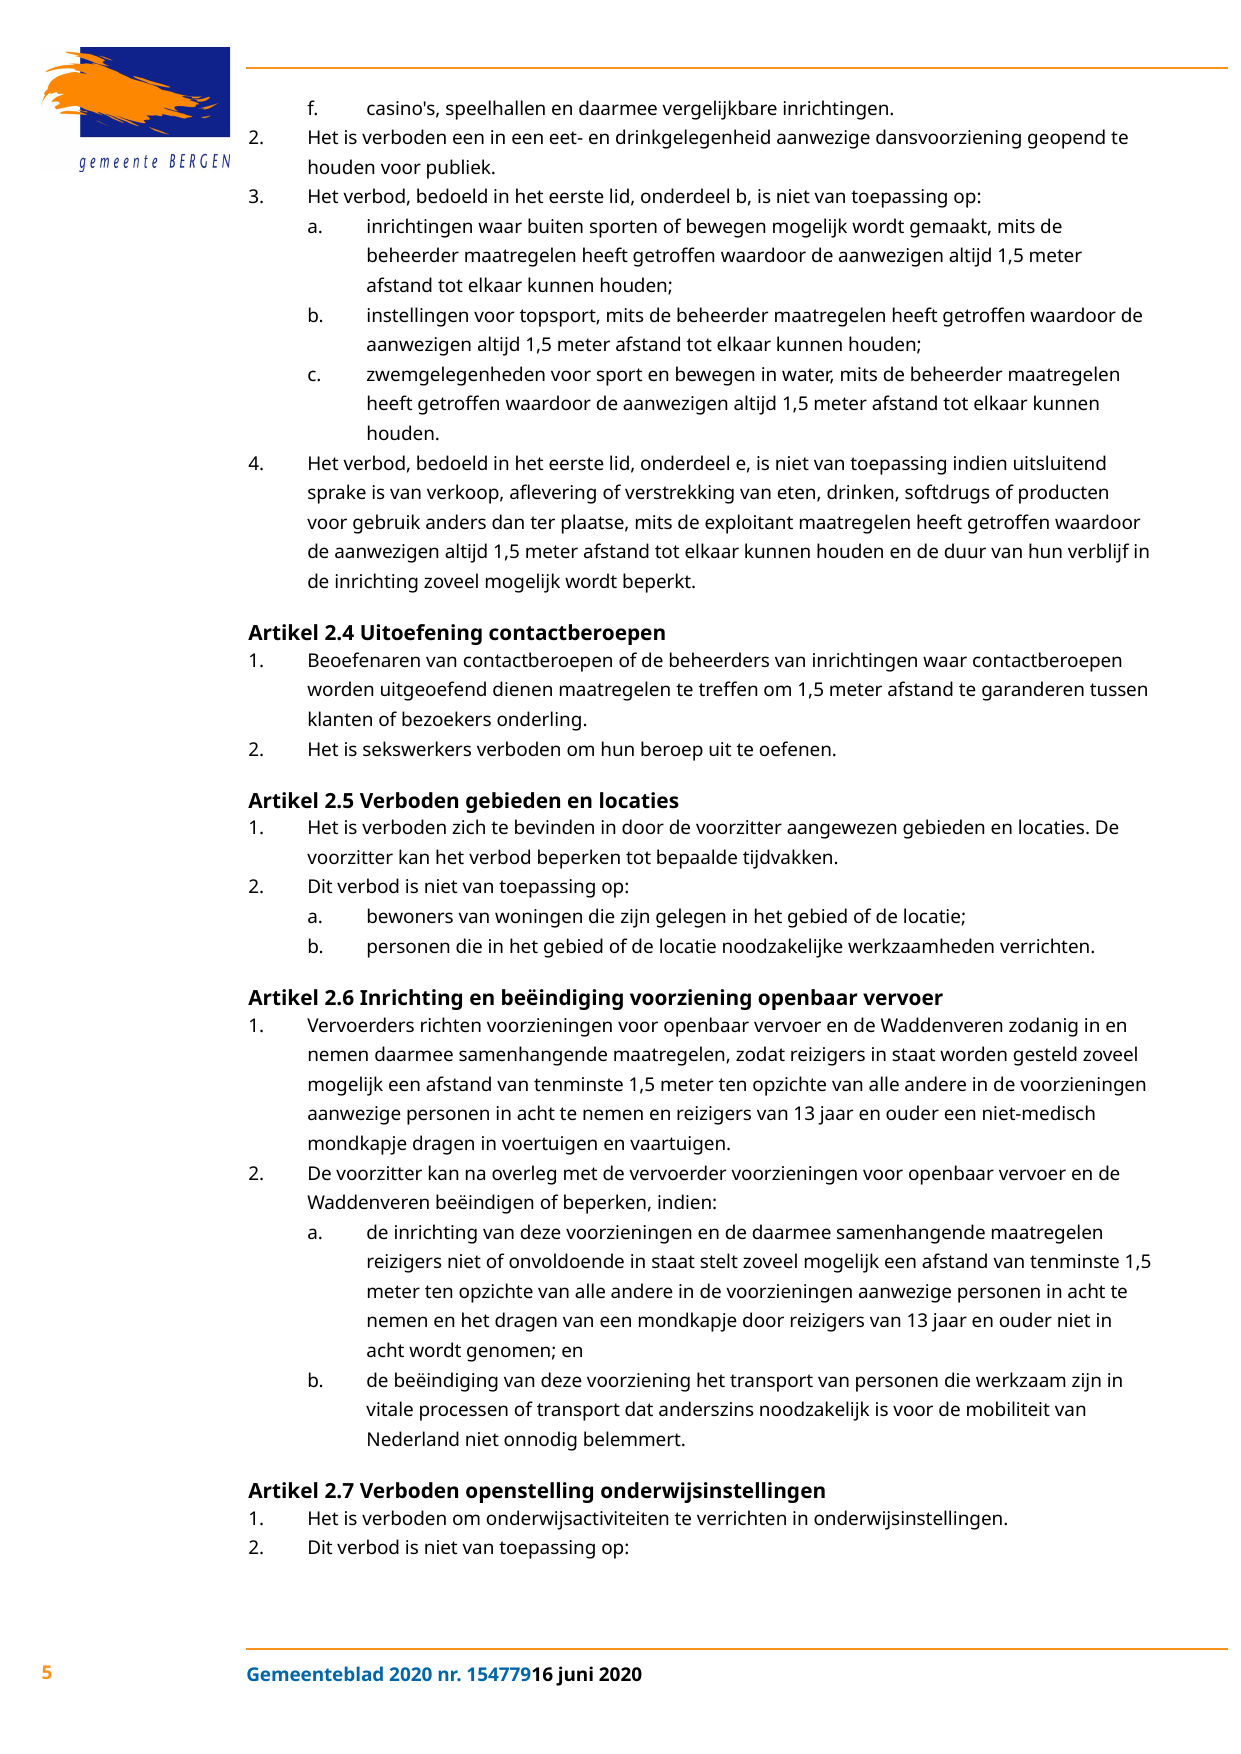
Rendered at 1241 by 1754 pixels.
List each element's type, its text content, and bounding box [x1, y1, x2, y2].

list de beëindiging van deze voorziening het transport van personen die werkzaam zijn in vitale processen of transport dat anderszins noodzakelijk is voor de mobiliteit van Nederland niet onnodig belemmert. [307, 1367, 1152, 1452]
list zwemgelegenheden voor sport en bewegen in water, mits de beheerder maatregelen heeft getroffen waardoor de aanwezigen altijd 1,5 meter afstand tot elkaar kunnen houden. [307, 361, 1152, 446]
list de inrichting van deze voorzieningen en de daarmee samenhangende maatregelen reizigers niet of onvoldoende in staat stelt zoveel mogelijk een afstand van tenminste 1,5 meter ten opzichte van alle andere in de voorzieningen aanwezige personen in acht te nemen en het dragen van een mondkapje door reizigers van 13 jaar en ouder niet in acht wordt genomen; en [307, 1219, 1152, 1363]
text Artikel 2.4 Uitoefening contactberoepen [248, 618, 1152, 647]
list Vervoerders richten voorzieningen voor openbaar vervoer en de Waddenveren zodanig in en nemen daarmee samenhangende maatregelen, zodat reizigers in staat worden gesteld zoveel mogelijk een afstand van tenminste 1,5 meter ten opzichte van alle andere in de voorzieningen aanwezige personen in acht te nemen en reizigers van 13 jaar en ouder een niet-medisch mondkapje dragen in voertuigen en vaartuigen. [248, 1012, 1152, 1156]
text Artikel 2.6 Inrichting en beëindiging voorziening openbaar vervoer [248, 983, 1152, 1012]
list Het verbod, bedoeld in het eerste lid, onderdeel b, is niet van toepassing op: [248, 183, 1152, 209]
list Het is sekswerkers verboden om hun beroep uit te oefenen. [248, 736, 1152, 761]
list instellingen voor topsport, mits de beheerder maatregelen heeft getroffen waardoor de aanwezigen altijd 1,5 meter afstand tot elkaar kunnen houden; [307, 302, 1152, 357]
list Het verbod, bedoeld in het eerste lid, onderdeel e, is niet van toepassing indien uitsluitend sprake is van verkoop, aflevering of verstrekking van eten, drinken, softdrugs of producten voor gebruik anders dan ter plaatse, mits de exploitant maatregelen heeft getroffen waardoor de aanwezigen altijd 1,5 meter afstand tot elkaar kunnen houden en de duur van hun verblijf in de inrichting zoveel mogelijk wordt beperkt. [248, 450, 1152, 594]
list Beoefenaren van contactberoepen of de beheerders van inrichtingen waar contactberoepen worden uitgeoefend dienen maatregelen te treffen om 1,5 meter afstand te garanderen tussen klanten of bezoekers onderling. [248, 647, 1152, 732]
list casino's, speelhallen en daarmee vergelijkbare inrichtingen. [307, 95, 1152, 121]
text Artikel 2.5 Verboden gebieden en locaties [248, 786, 1152, 814]
list De voorzitter kan na overleg met de vervoerder voorzieningen voor openbaar vervoer en de Waddenveren beëindigen of beperken, indien: [248, 1160, 1152, 1215]
list Het is verboden om onderwijsactiviteiten te verrichten in onderwijsinstellingen. [248, 1505, 1152, 1531]
text Artikel 2.7 Verboden openstelling onderwijsinstellingen [248, 1476, 1152, 1505]
list Dit verbod is niet van toepassing op: [248, 874, 1152, 899]
list personen die in het gebied of de locatie noodzakelijke werkzaamheden verrichten. [307, 933, 1152, 959]
list Het is verboden een in een eet- en drinkgelegenheid aanwezige dansvoorziening geopend te houden voor publiek. [248, 124, 1152, 180]
list bewoners van woningen die zijn gelegen in het gebied of de locatie; [307, 903, 1152, 929]
list Dit verbod is niet van toepassing op: [248, 1534, 1152, 1560]
picture [41, 47, 231, 172]
list Het is verboden zich te bevinden in door de voorzitter aangewezen gebieden en locaties. De voorzitter kan het verbod beperken tot bepaalde tijdvakken. [248, 814, 1152, 870]
list inrichtingen waar buiten sporten of bewegen mogelijk wordt gemaakt, mits de beheerder maatregelen heeft getroffen waardoor de aanwezigen altijd 1,5 meter afstand tot elkaar kunnen houden; [307, 213, 1152, 298]
